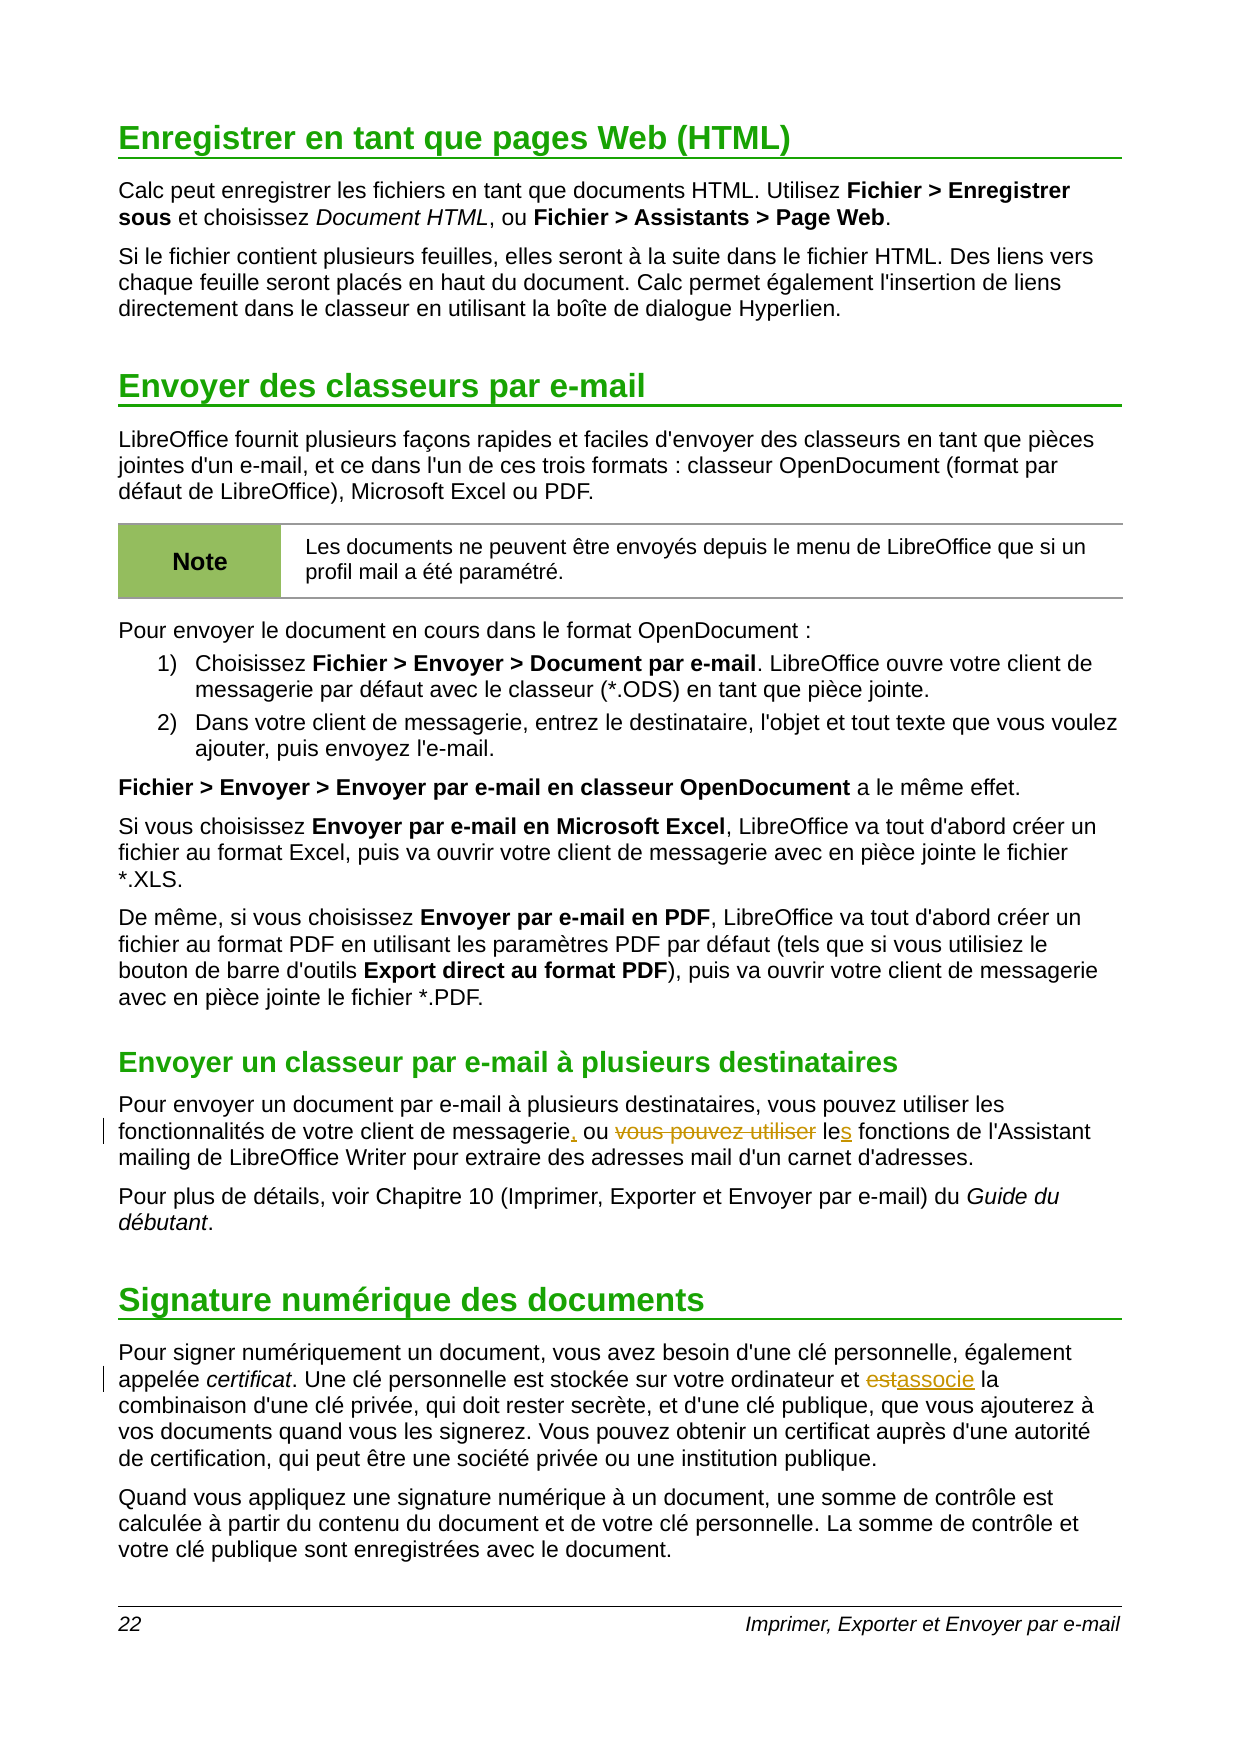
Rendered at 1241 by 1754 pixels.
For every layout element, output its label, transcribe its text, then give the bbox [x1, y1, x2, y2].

text Si le fichier contient plusieurs feuilles, elles seront à la suite dans le fichier HTML. Des liens vers chaque feuille seront placés en haut du document. Calc permet également l'insertion de liens directement dans le classeur en utilisant la boîte de dialogue Hyperlien. [118, 243, 1122, 322]
text Si vous choisissez Envoyer par e-mail en Microsoft Excel, LibreOffice va tout d'abord créer un fichier au format Excel, puis va ouvrir votre client de messagerie avec en pièce jointe le fichier *.XLS. [118, 813, 1122, 892]
subtitle Enregistrer en tant que pages Web (HTML) [118, 118, 1122, 157]
subtitle Signature numérique des documents [118, 1280, 1122, 1318]
text Pour envoyer un document par e-mail à plusieurs destinataires, vous pouvez utiliser les fonctionnalités de votre client de messagerie, ou les fonctions de l'Assistant mailing de LibreOffice Writer pour extraire des adresses mail d'un carnet d'adresses. [118, 1091, 1122, 1170]
text Calc peut enregistrer les fichiers en tant que documents HTML. Utilisez Fichier > Enregistrer sous et choisissez Document HTML, ou Fichier > Assistants > Page Web. [118, 177, 1122, 230]
table_header Les documents ne peuvent être envoyés depuis le menu de LibreOffice que si un profil mail a été paramétré. [281, 525, 1122, 597]
text LibreOffice fournit plusieurs façons rapides et faciles d'envoyer des classeurs en tant que pièces jointes d'un e-mail, et ce dans l'un de ces trois formats : classeur OpenDocument (format par défaut de LibreOffice), Microsoft Excel ou PDF. [118, 426, 1122, 504]
text Fichier > Envoyer > Envoyer par e-mail en classeur OpenDocument a le même effet. [118, 774, 1122, 800]
text Pour signer numériquement un document, vous avez besoin d'une clé personnelle, également appelée certificat. Une clé personnelle est stockée sur votre ordinateur et associe la combinaison d'une clé privée, qui doit rester secrète, et d'une clé publique, que vous ajouterez à vos documents quand vous les signerez. Vous pouvez obtenir un certificat auprès d'une autorité de certification, qui peut être une société privée ou une institution publique. [118, 1339, 1122, 1471]
text De même, si vous choisissez Envoyer par e-mail en PDF, LibreOffice va tout d'abord créer un fichier au format PDF en utilisant les paramètres PDF par défaut (tels que si vous utilisiez le bouton de barre d'outils Export direct au format PDF), puis va ouvrir votre client de messagerie avec en pièce jointe le fichier *.PDF. [118, 904, 1122, 1010]
table_header Note [118, 525, 281, 597]
subtitle Envoyer des classeurs par e-mail [118, 366, 1122, 404]
list Choisissez Fichier > Envoyer > Document par e-mail. LibreOffice ouvre votre client de messagerie par défaut avec le classeur (*.ODS) en tant que pièce jointe. [177, 650, 1122, 702]
list Dans votre client de messagerie, entrez le destinataire, l'objet et tout texte que vous voulez ajouter, puis envoyez l'e-mail. [177, 709, 1122, 761]
list Pour envoyer le document en cours dans le format OpenDocument : [118, 617, 1122, 643]
text Pour plus de détails, voir Chapitre 10 (Imprimer, Exporter et Envoyer par e-mail) du Guide du débutant. [118, 1183, 1122, 1236]
subtitle Envoyer un classeur par e-mail à plusieurs destinataires [118, 1045, 1122, 1079]
text Quand vous appliquez une signature numérique à un document, une somme de contrôle est calculée à partir du contenu du document et de votre clé personnelle. La somme de contrôle et votre clé publique sont enregistrées avec le document. [118, 1483, 1122, 1563]
